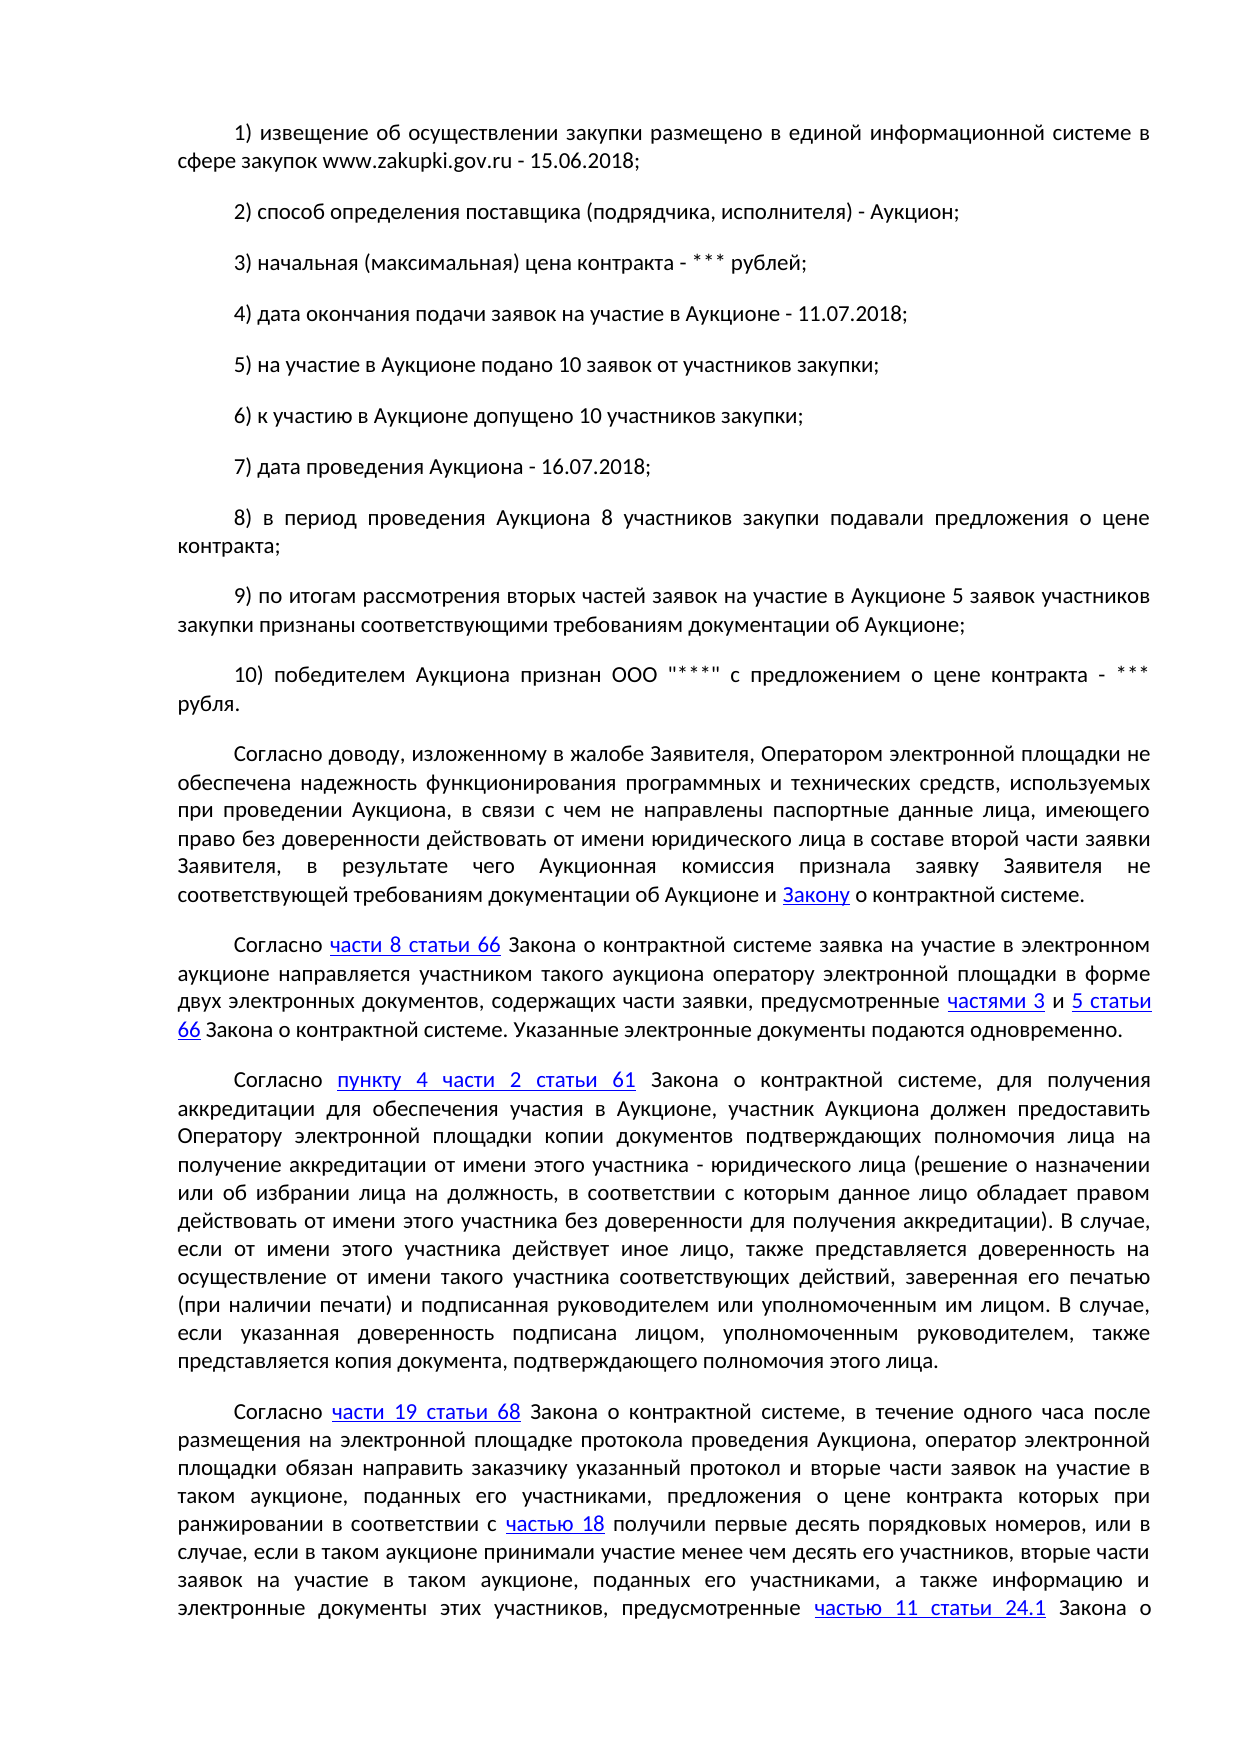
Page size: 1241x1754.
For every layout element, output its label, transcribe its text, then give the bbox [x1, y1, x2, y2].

text 1) извещение об осуществлении закупки размещено в единой информационной системе в сфере закупок www.zakupki.gov.ru - 15.06.2018; [177, 118, 1152, 174]
text Согласно пункту 4 части 2 статьи 61 Закона о контрактной системе, для получения аккредитации для обеспечения участия в Аукционе, участник Аукциона должен предоставить Оператору электронной площадки копии документов подтверждающих полномочия лица на получение аккредитации от имени этого участника - юридического лица (решение о назначении или об избрании лица на должность, в соответствии с которым данное лицо обладает правом действовать от имени этого участника без доверенности для получения аккредитации). В случае, если от имени этого участника действует иное лицо, также представляется доверенность на осуществление от имени такого участника соответствующих действий, заверенная его печатью (при наличии печати) и подписанная руководителем или уполномоченным им лицом. В случае, если указанная доверенность подписана лицом, уполномоченным руководителем, также представляется копия документа, подтверждающего полномочия этого лица. [177, 1066, 1152, 1374]
text Согласно части 8 статьи 66 Закона о контрактной системе заявка на участие в электронном аукционе направляется участником такого аукциона оператору электронной площадки в форме двух электронных документов, содержащих части заявки, предусмотренные частями 3 и 5 статьи 66 Закона о контрактной системе. Указанные электронные документы подаются одновременно. [177, 931, 1152, 1043]
text 10) победителем Аукциона признан ООО "***" с предложением о цене контракта - *** рубля. [177, 661, 1152, 717]
text 8) в период проведения Аукциона 8 участников закупки подавали предложения о цене контракта; [177, 503, 1152, 559]
text 2) способ определения поставщика (подрядчика, исполнителя) - Аукцион; [177, 197, 1152, 225]
text 7) дата проведения Аукциона - 16.07.2018; [177, 452, 1152, 480]
text 9) по итогам рассмотрения вторых частей заявок на участие в Аукционе 5 заявок участников закупки признаны соответствующими требованиям документации об Аукционе; [177, 582, 1152, 638]
text Согласно части 19 статьи 68 Закона о контрактной системе, в течение одного часа после размещения на электронной площадке протокола проведения Аукциона, оператор электронной площадки обязан направить заказчику указанный протокол и вторые части заявок на участие в таком аукционе, поданных его участниками, предложения о цене контракта которых при ранжировании в соответствии с частью 18 получили первые десять порядковых номеров, или в случае, если в таком аукционе принимали участие менее чем десять его участников, вторые части заявок на участие в таком аукционе, поданных его участниками, а также информацию и электронные документы этих участников, предусмотренные частью 11 статьи 24.1 Закона о [177, 1397, 1152, 1621]
text 4) дата окончания подачи заявок на участие в Аукционе - 11.07.2018; [177, 299, 1152, 327]
text Согласно доводу, изложенному в жалобе Заявителя, Оператором электронной площадки не обеспечена надежность функционирования программных и технических средств, используемых при проведении Аукциона, в связи с чем не направлены паспортные данные лица, имеющего право без доверенности действовать от имени юридического лица в составе второй части заявки Заявителя, в результате чего Аукционная комиссия признала заявку Заявителя не соответствующей требованиям документации об Аукционе и Закону о контрактной системе. [177, 739, 1152, 908]
text 5) на участие в Аукционе подано 10 заявок от участников закупки; [177, 350, 1152, 378]
text 3) начальная (максимальная) цена контракта - *** рублей; [177, 248, 1152, 276]
text 6) к участию в Аукционе допущено 10 участников закупки; [177, 401, 1152, 429]
